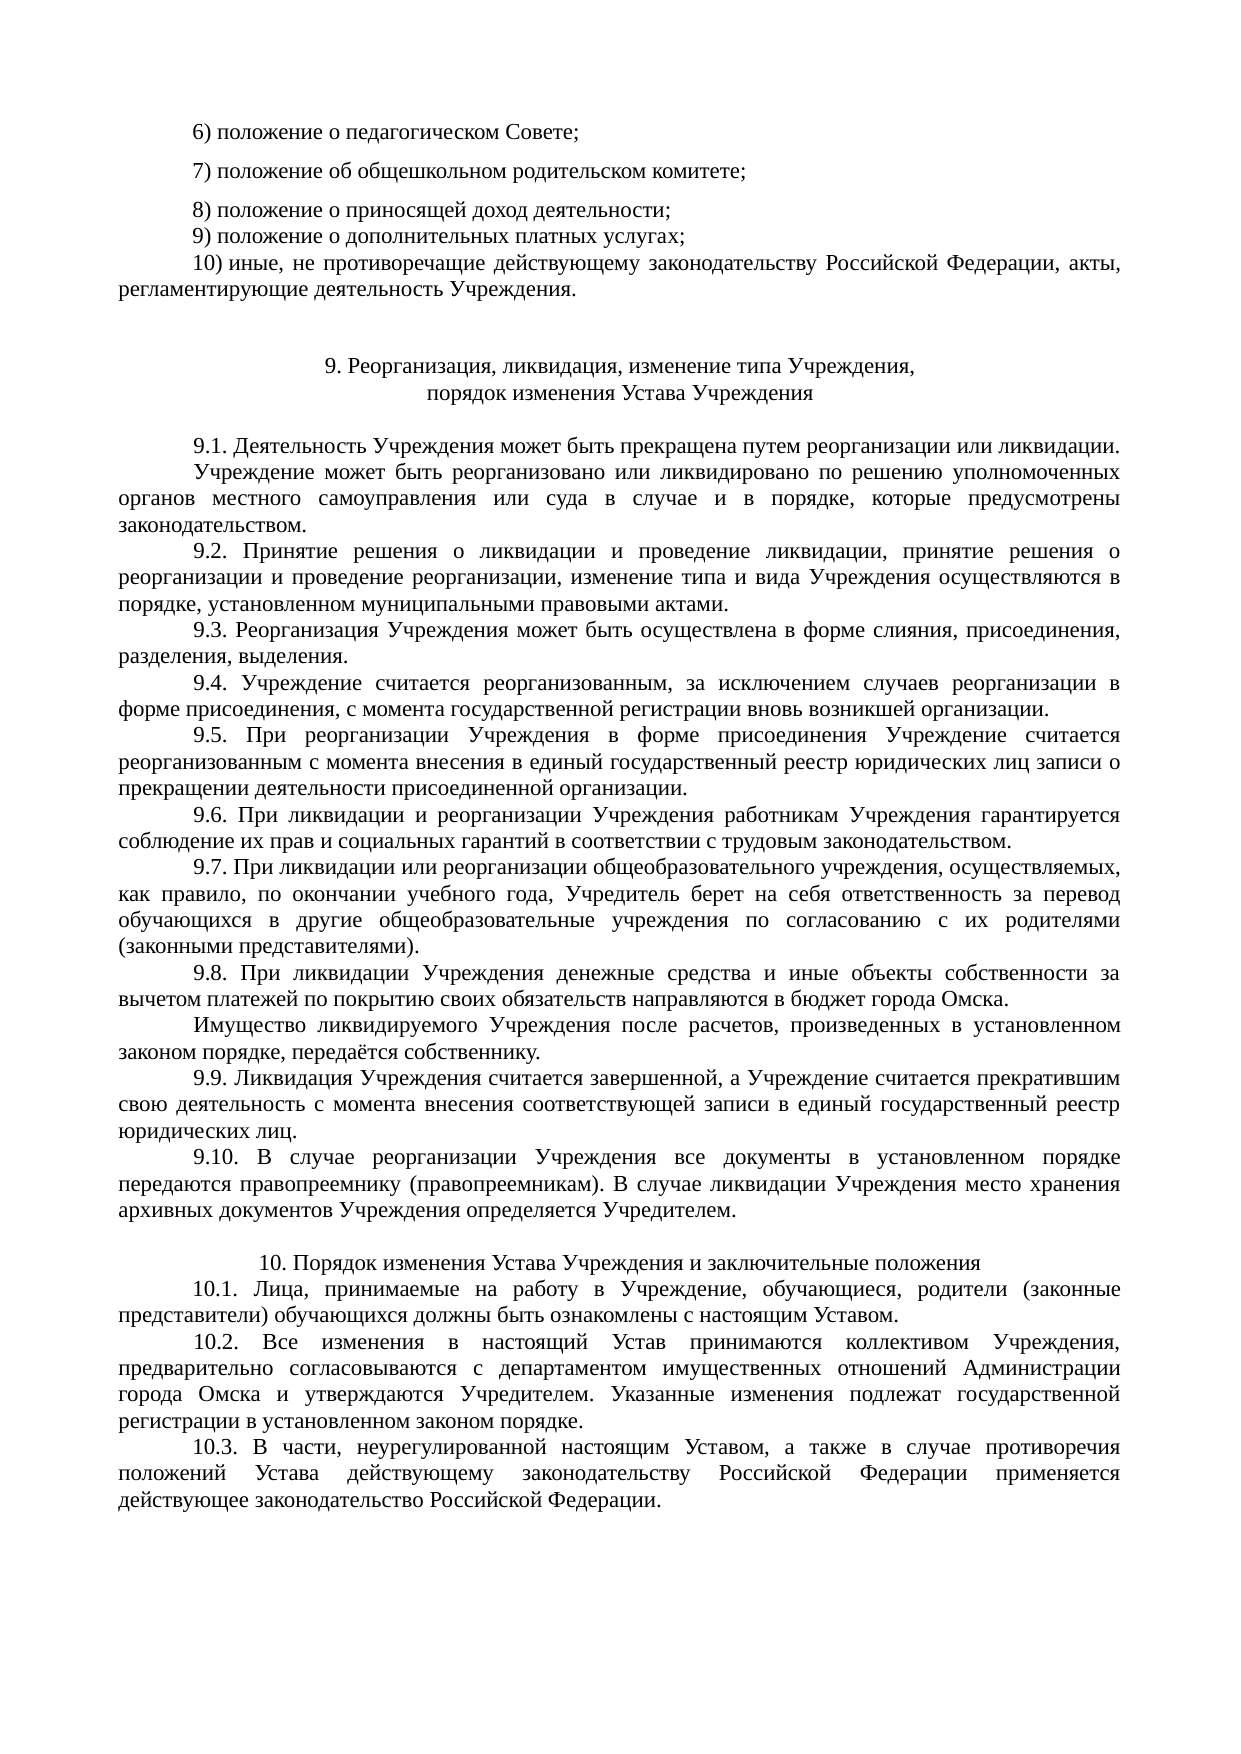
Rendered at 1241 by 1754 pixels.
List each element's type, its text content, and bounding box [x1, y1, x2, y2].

text 10.2. Все изменения в настоящий Устав принимаются коллективом Учреждения, предварительно согласовываются с департаментом имущественных отношений Администрации города Омска и утверждаются Учредителем. Указанные изменения подлежат государственной регистрации в установленном законом порядке. [118, 1328, 1122, 1433]
text 9) положение о дополнительных платных услугах; [118, 222, 1122, 248]
text 10. Порядок изменения Устава Учреждения и заключительные положения [118, 1249, 1122, 1275]
text 10) иные, не противоречащие действующему законодательству Российской Федерации, акты, регламентирующие деятельность Учреждения. [118, 248, 1122, 301]
text 9.6. При ликвидации и реорганизации Учреждения работникам Учреждения гарантируется соблюдение их прав и социальных гарантий в соответствии с трудовым законодательством. [118, 801, 1122, 853]
text 9.3. Реорганизация Учреждения может быть осуществлена в форме слияния, присоединения, разделения, выделения. [118, 616, 1122, 669]
text 7) положение об общешкольном родительском комитете; [118, 157, 1122, 183]
text порядок изменения Устава Учреждения [118, 379, 1122, 405]
text 9.10. В случае реорганизации Учреждения все документы в установленном порядке передаются правопреемнику (правопреемникам). В случае ликвидации Учреждения место хранения архивных документов Учреждения определяется Учредителем. [118, 1143, 1122, 1222]
text 9.5. При реорганизации Учреждения в форме присоединения Учреждение считается реорганизованным с момента внесения в единый государственный реестр юридических лиц записи о прекращении деятельности присоединенной организации. [118, 722, 1122, 801]
text 9.4. Учреждение считается реорганизованным, за исключением случаев реорганизации в форме присоединения, с момента государственной регистрации вновь возникшей организации. [118, 669, 1122, 722]
text 9.7. При ликвидации или реорганизации общеобразовательного учреждения, осуществляемых, как правило, по окончании учебного года, Учредитель берет на себя ответственность за перевод обучающихся в другие общеобразовательные учреждения по согласованию с их родителями (законными представителями). [118, 853, 1122, 959]
text 9.9. Ликвидация Учреждения считается завершенной, а Учреждение считается прекратившим свою деятельность с момента внесения соответствующей записи в единый государственный реестр юридических лиц. [118, 1064, 1122, 1143]
text Учреждение может быть реорганизовано или ликвидировано по решению уполномоченных органов местного самоуправления или суда в случае и в порядке, которые предусмотрены законодательством. [118, 458, 1122, 537]
text 10.3. В части, неурегулированной настоящим Уставом, а также в случае противоречия положений Устава действующему законодательству Российской Федерации применяется действующее законодательство Российской Федерации. [118, 1433, 1122, 1512]
text 9. Реорганизация, ликвидация, изменение типа Учреждения, [118, 353, 1122, 379]
text 9.8. При ликвидации Учреждения денежные средства и иные объекты собственности за вычетом платежей по покрытию своих обязательств направляются в бюджет города Омска. [118, 959, 1122, 1011]
text Имущество ликвидируемого Учреждения после расчетов, произведенных в установленном законом порядке, передаётся собственнику. [118, 1011, 1122, 1064]
text 6) положение о педагогическом Совете; [118, 118, 1122, 144]
text 10.1. Лица, принимаемые на работу в Учреждение, обучающиеся, родители (законные представители) обучающихся должны быть ознакомлены с настоящим Уставом. [118, 1275, 1122, 1328]
text 9.2. Принятие решения о ликвидации и проведение ликвидации, принятие решения о реорганизации и проведение реорганизации, изменение типа и вида Учреждения осуществляются в порядке, установленном муниципальными правовыми актами. [118, 537, 1122, 616]
text 8) положение о приносящей доход деятельности; [118, 196, 1122, 222]
text 9.1. Деятельность Учреждения может быть прекращена путем реорганизации или ликвидации. [118, 432, 1122, 458]
